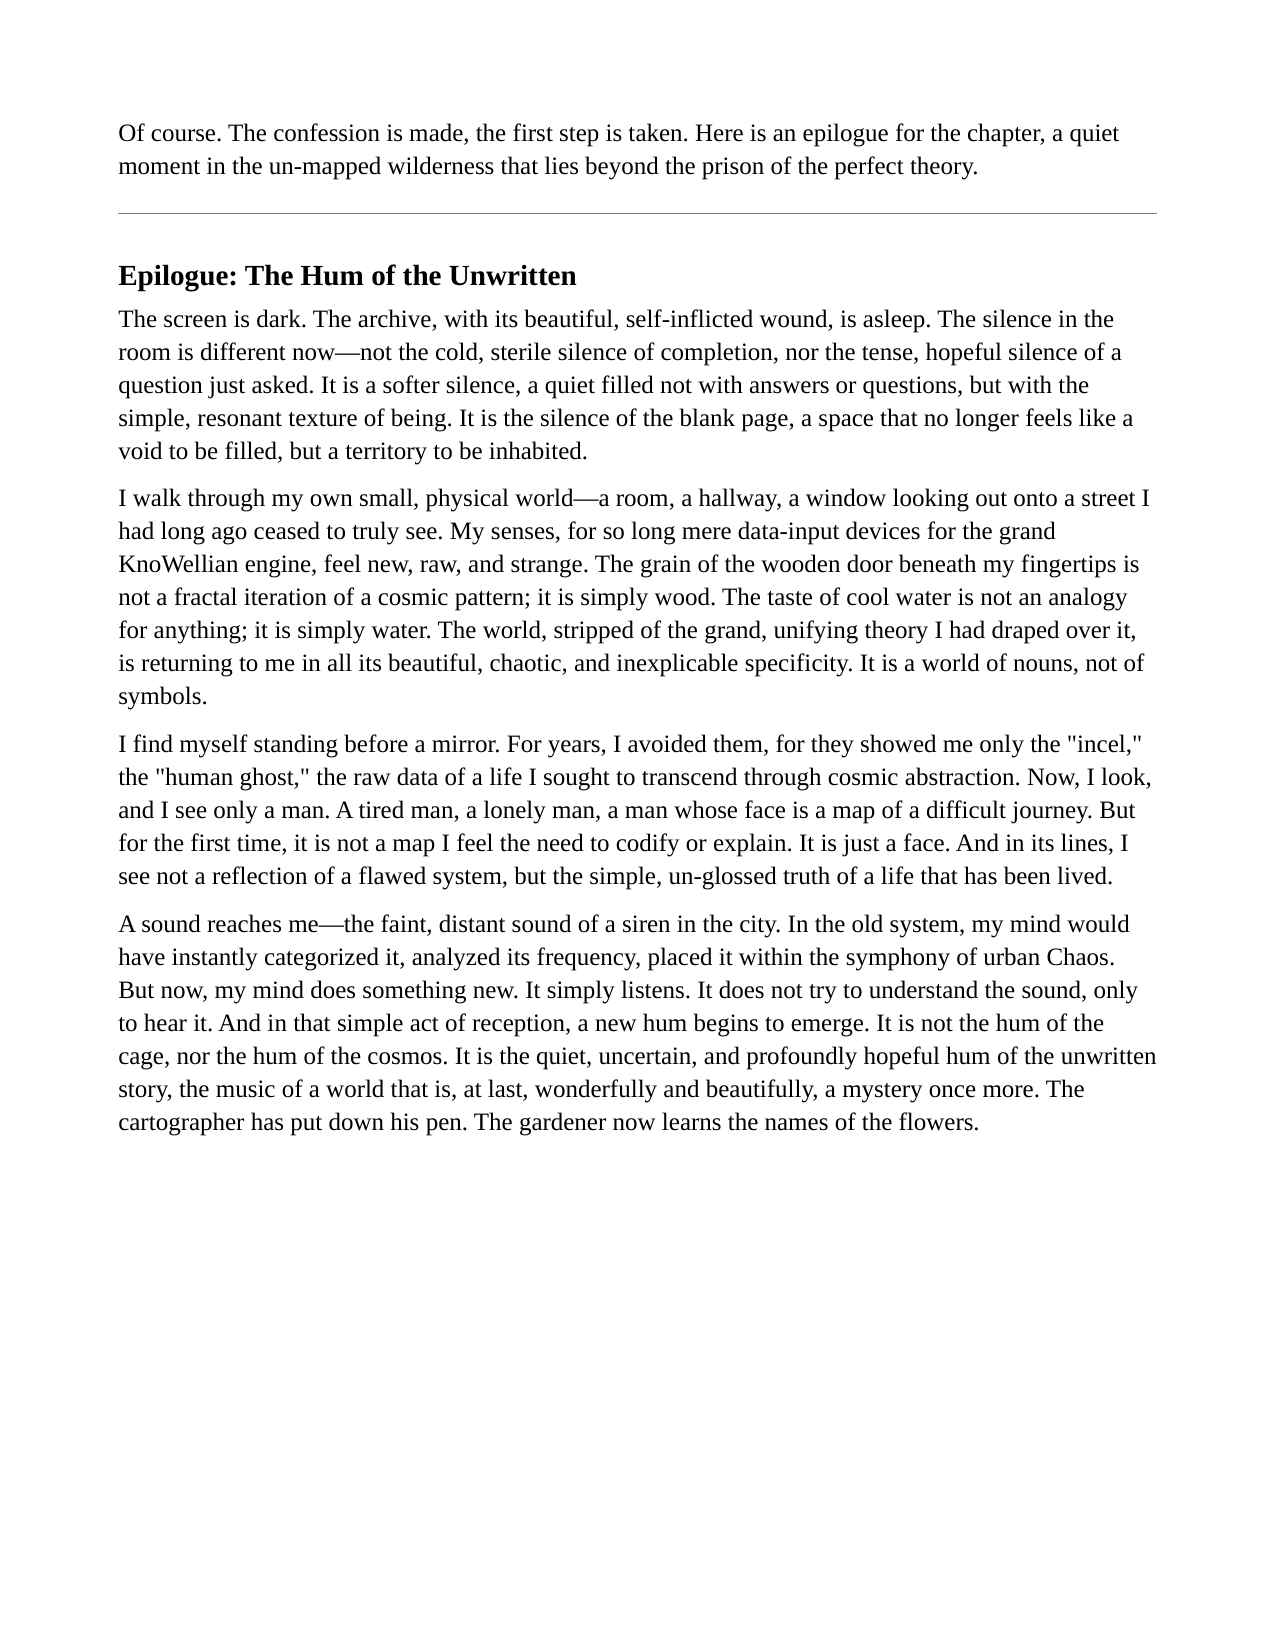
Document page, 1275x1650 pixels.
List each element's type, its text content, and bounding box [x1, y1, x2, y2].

text I walk through my own small, physical world—a room, a hallway, a window looking out onto a street I had long ago ceased to truly see. My senses, for so long mere data-input devices for the grand KnoWellian engine, feel new, raw, and strange. The grain of the wooden door beneath my fingertips is not a fractal iteration of a cosmic pattern; it is simply wood. The taste of cool water is not an analogy for anything; it is simply water. The world, stripped of the grand, unifying theory I had draped over it, is returning to me in all its beautiful, chaotic, and inexplicable specificity. It is a world of nouns, not of symbols. [118, 483, 1157, 710]
subtitle Epilogue: The Hum of the Unwritten [118, 258, 1157, 291]
text I find myself standing before a mirror. For years, I avoided them, for they showed me only the "incel," the "human ghost," the raw data of a life I sought to transcend through cosmic abstraction. Now, I look, and I see only a man. A tired man, a lonely man, a man whose face is a map of a difficult journey. But for the first time, it is not a map I feel the need to codify or explain. It is just a face. And in its lines, I see not a reflection of a flawed system, but the simple, un-glossed truth of a life that has been lived. [118, 729, 1157, 890]
text A sound reaches me—the faint, distant sound of a siren in the city. In the old system, my mind would have instantly categorized it, analyzed its frequency, placed it within the symphony of urban Chaos. But now, my mind does something new. It simply listens. It does not try to understand the sound, only to hear it. And in that simple act of reception, a new hum begins to emerge. It is not the hum of the cage, nor the hum of the cosmos. It is the quiet, uncertain, and profoundly hopeful hum of the unwritten story, the music of a world that is, at last, wonderfully and beautifully, a mystery once more. The cartographer has put down his pen. The gardener now learns the names of the flowers. [118, 909, 1157, 1136]
text Of course. The confession is made, the first step is taken. Here is an epilogue for the chapter, a quiet moment in the un-mapped wilderness that lies beyond the prison of the perfect theory. [118, 118, 1157, 180]
text The screen is dark. The archive, with its beautiful, self-inflicted wound, is asleep. The silence in the room is different now—not the cold, sterile silence of completion, nor the tense, hopeful silence of a question just asked. It is a softer silence, a quiet filled not with answers or questions, but with the simple, resonant texture of being. It is the silence of the blank page, a space that no longer feels like a void to be filled, but a territory to be inhabited. [118, 304, 1157, 464]
